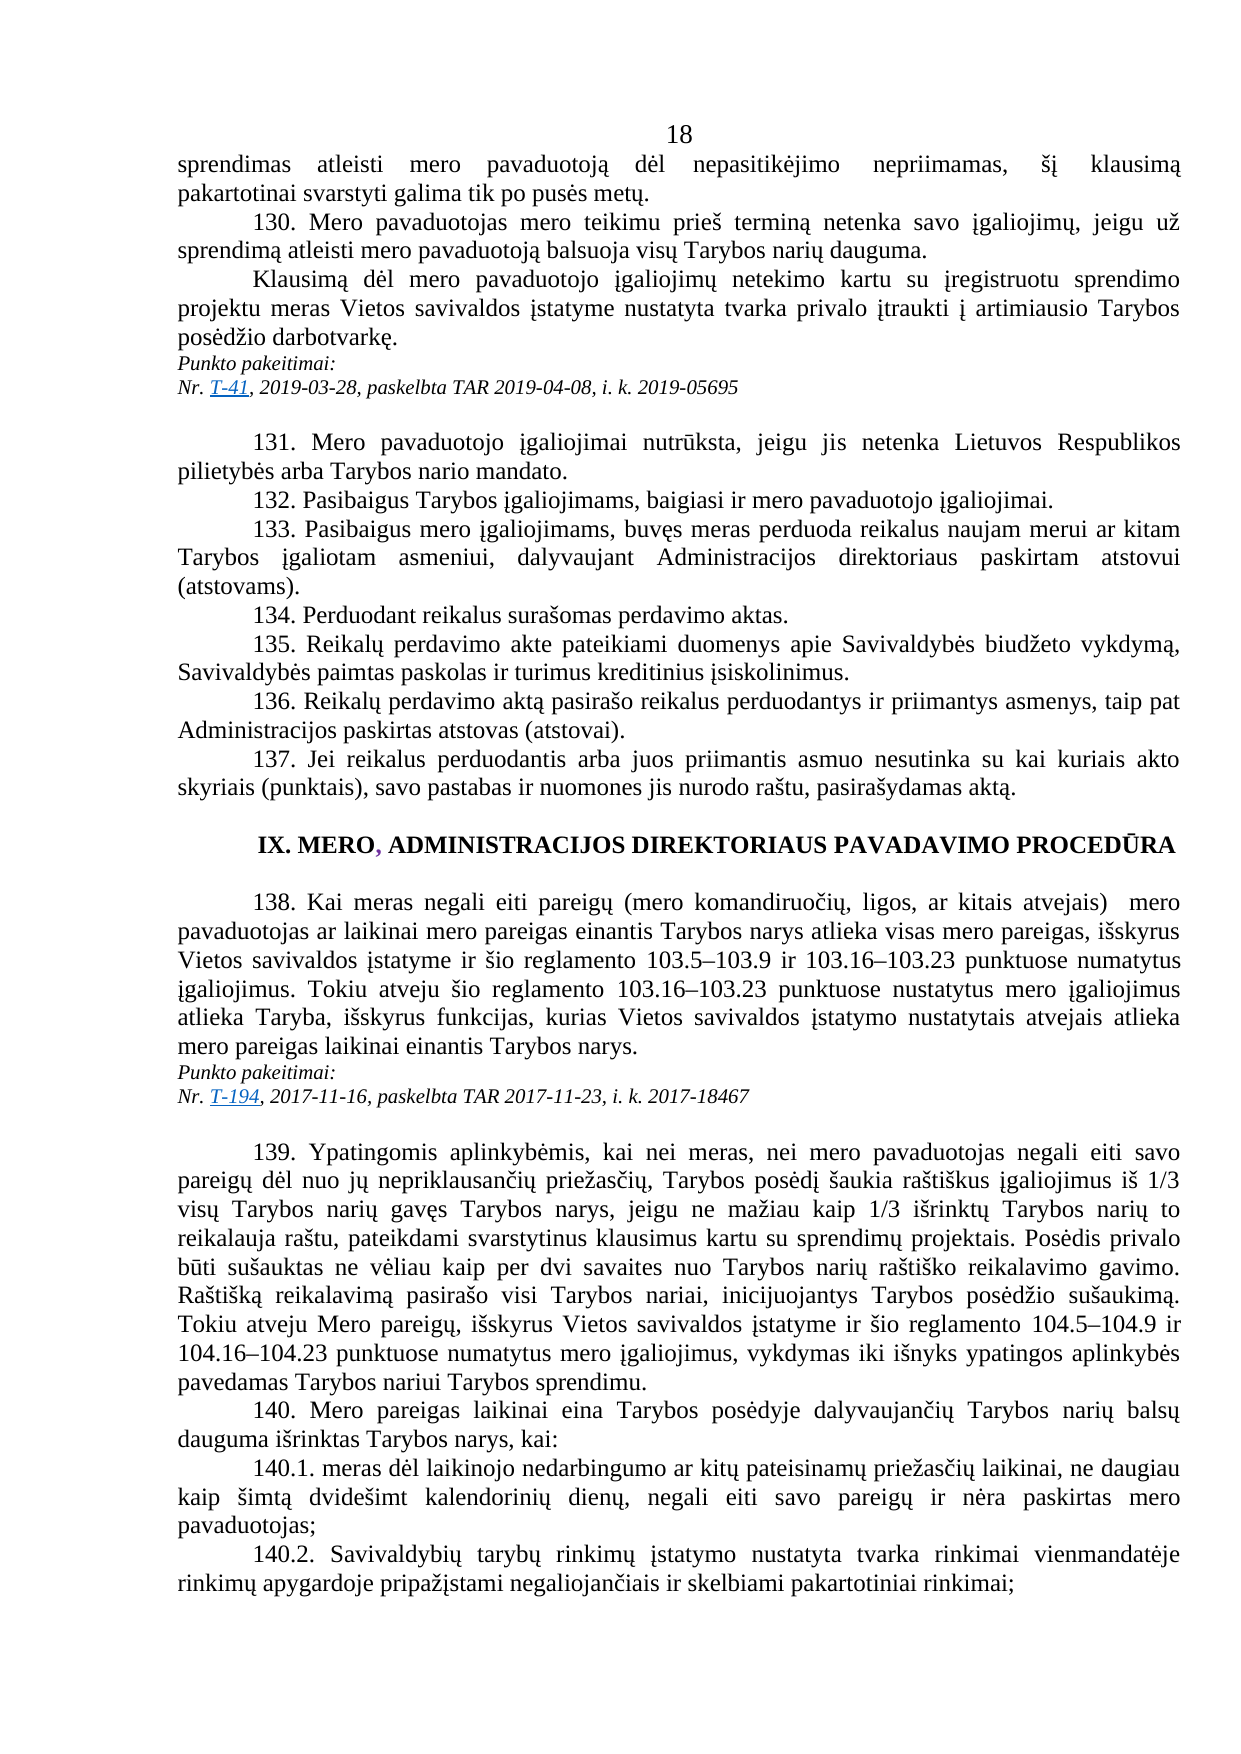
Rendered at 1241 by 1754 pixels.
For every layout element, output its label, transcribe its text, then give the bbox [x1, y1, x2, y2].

text 133. Pasibaigus mero įgaliojimams, buvęs meras perduoda reikalus naujam merui ar kitam Tarybos įgaliotam asmeniui, dalyvaujant Administracijos direktoriaus paskirtam atstovui (atstovams). [177, 514, 1181, 600]
text 140. Mero pareigas laikinai eina Tarybos posėdyje dalyvaujančių Tarybos narių balsų dauguma išrinktas Tarybos narys, kai: [177, 1396, 1181, 1453]
text Klausimą dėl mero pavaduotojo įgaliojimų netekimo kartu su įregistruotu sprendimo projektu meras Vietos savivaldos įstatyme nustatyta tvarka privalo įtraukti į artimiausio Tarybos posėdžio darbotvarkę. [177, 264, 1181, 351]
text Punkto pakeitimai: [177, 351, 1181, 374]
text 130. Mero pavaduotojas mero teikimu prieš terminą netenka savo įgaliojimų, jeigu už sprendimą atleisti mero pavaduotoją balsuoja visų Tarybos narių dauguma. [177, 207, 1181, 264]
text sprendimas atleisti mero pavaduotoją dėl nepasitikėjimo nepriimamas, šį klausimą pakartotinai svarstyti galima tik po pusės metų. [177, 149, 1181, 207]
text 131. Mero pavaduotojo įgaliojimai nutrūksta, jeigu jis netenka Lietuvos Respublikos pilietybės arba Tarybos nario mandato. [177, 427, 1181, 485]
text 139. Ypatingomis aplinkybėmis, kai nei meras, nei mero pavaduotojas negali eiti savo pareigų dėl nuo jų nepriklausančių priežasčių, Tarybos posėdį šaukia raštiškus įgaliojimus iš 1/3 visų Tarybos narių gavęs Tarybos narys, jeigu ne mažiau kaip 1/3 išrinktų Tarybos narių to reikalauja raštu, pateikdami svarstytinus klausimus kartu su sprendimų projektais. Posėdis privalo būti sušauktas ne vėliau kaip per dvi savaites nuo Tarybos narių raštiško reikalavimo gavimo. Raštišką reikalavimą pasirašo visi Tarybos nariai, inicijuojantys Tarybos posėdžio sušaukimą. Tokiu atveju Mero pareigų, išskyrus Vietos savivaldos įstatyme ir šio reglamento 104.5–104.9 ir 104.16–104.23 punktuose numatytus mero įgaliojimus, vykdymas iki išnyks ypatingos aplinkybės pavedamas Tarybos nariui Tarybos sprendimu. [177, 1137, 1181, 1396]
text 138. Kai meras negali eiti pareigų (mero komandiruočių, ligos, ar kitais atvejais) mero pavaduotojas ar laikinai mero pareigas einantis Tarybos narys atlieka visas mero pareigas, išskyrus Vietos savivaldos įstatyme ir šio reglamento 103.5–103.9 ir 103.16–103.23 punktuose numatytus įgaliojimus. Tokiu atveju šio reglamento 103.16–103.23 punktuose nustatytus mero įgaliojimus atlieka Taryba, išskyrus funkcijas, kurias Vietos savivaldos įstatymo nustatytais atvejais atlieka mero pareigas laikinai einantis Tarybos narys. [177, 887, 1181, 1060]
text 134. Perduodant reikalus surašomas perdavimo aktas. [177, 600, 1181, 629]
text 135. Reikalų perdavimo akte pateikiami duomenys apie Savivaldybės biudžeto vykdymą, Savivaldybės paimtas paskolas ir turimus kreditinius įsiskolinimus. [177, 629, 1181, 686]
text 136. Reikalų perdavimo aktą pasirašo reikalus perduodantys ir priimantys asmenys, taip pat Administracijos paskirtas atstovas (atstovai). [177, 686, 1181, 744]
text Punkto pakeitimai: [177, 1060, 1181, 1084]
text 132. Pasibaigus Tarybos įgaliojimams, baigiasi ir mero pavaduotojo įgaliojimai. [177, 485, 1181, 514]
text Nr. T-194, 2017-11-16, paskelbta TAR 2017-11-23, i. k. 2017-18467 [177, 1084, 1181, 1108]
text Nr. T-41, 2019-03-28, paskelbta TAR 2019-04-08, i. k. 2019-05695 [177, 374, 1181, 399]
text 140.1. meras dėl laikinojo nedarbingumo ar kitų pateisinamų priežasčių laikinai, ne daugiau kaip šimtą dvidešimt kalendorinių dienų, negali eiti savo pareigų ir nėra paskirtas mero pavaduotojas; [177, 1453, 1181, 1539]
text 137. Jei reikalus perduodantis arba juos priimantis asmuo nesutinka su kai kuriais akto skyriais (punktais), savo pastabas ir nuomones jis nurodo raštu, pasirašydamas aktą. [177, 744, 1181, 801]
text IX. MERO, ADMINISTRACIJOS DIREKTORIAUS PAVADAVIMO PROCEDŪRA [177, 830, 1181, 859]
text 140.2. Savivaldybių tarybų rinkimų įstatymo nustatyta tvarka rinkimai vienmandatėje rinkimų apygardoje pripažįstami negaliojančiais ir skelbiami pakartotiniai rinkimai; [177, 1539, 1181, 1597]
